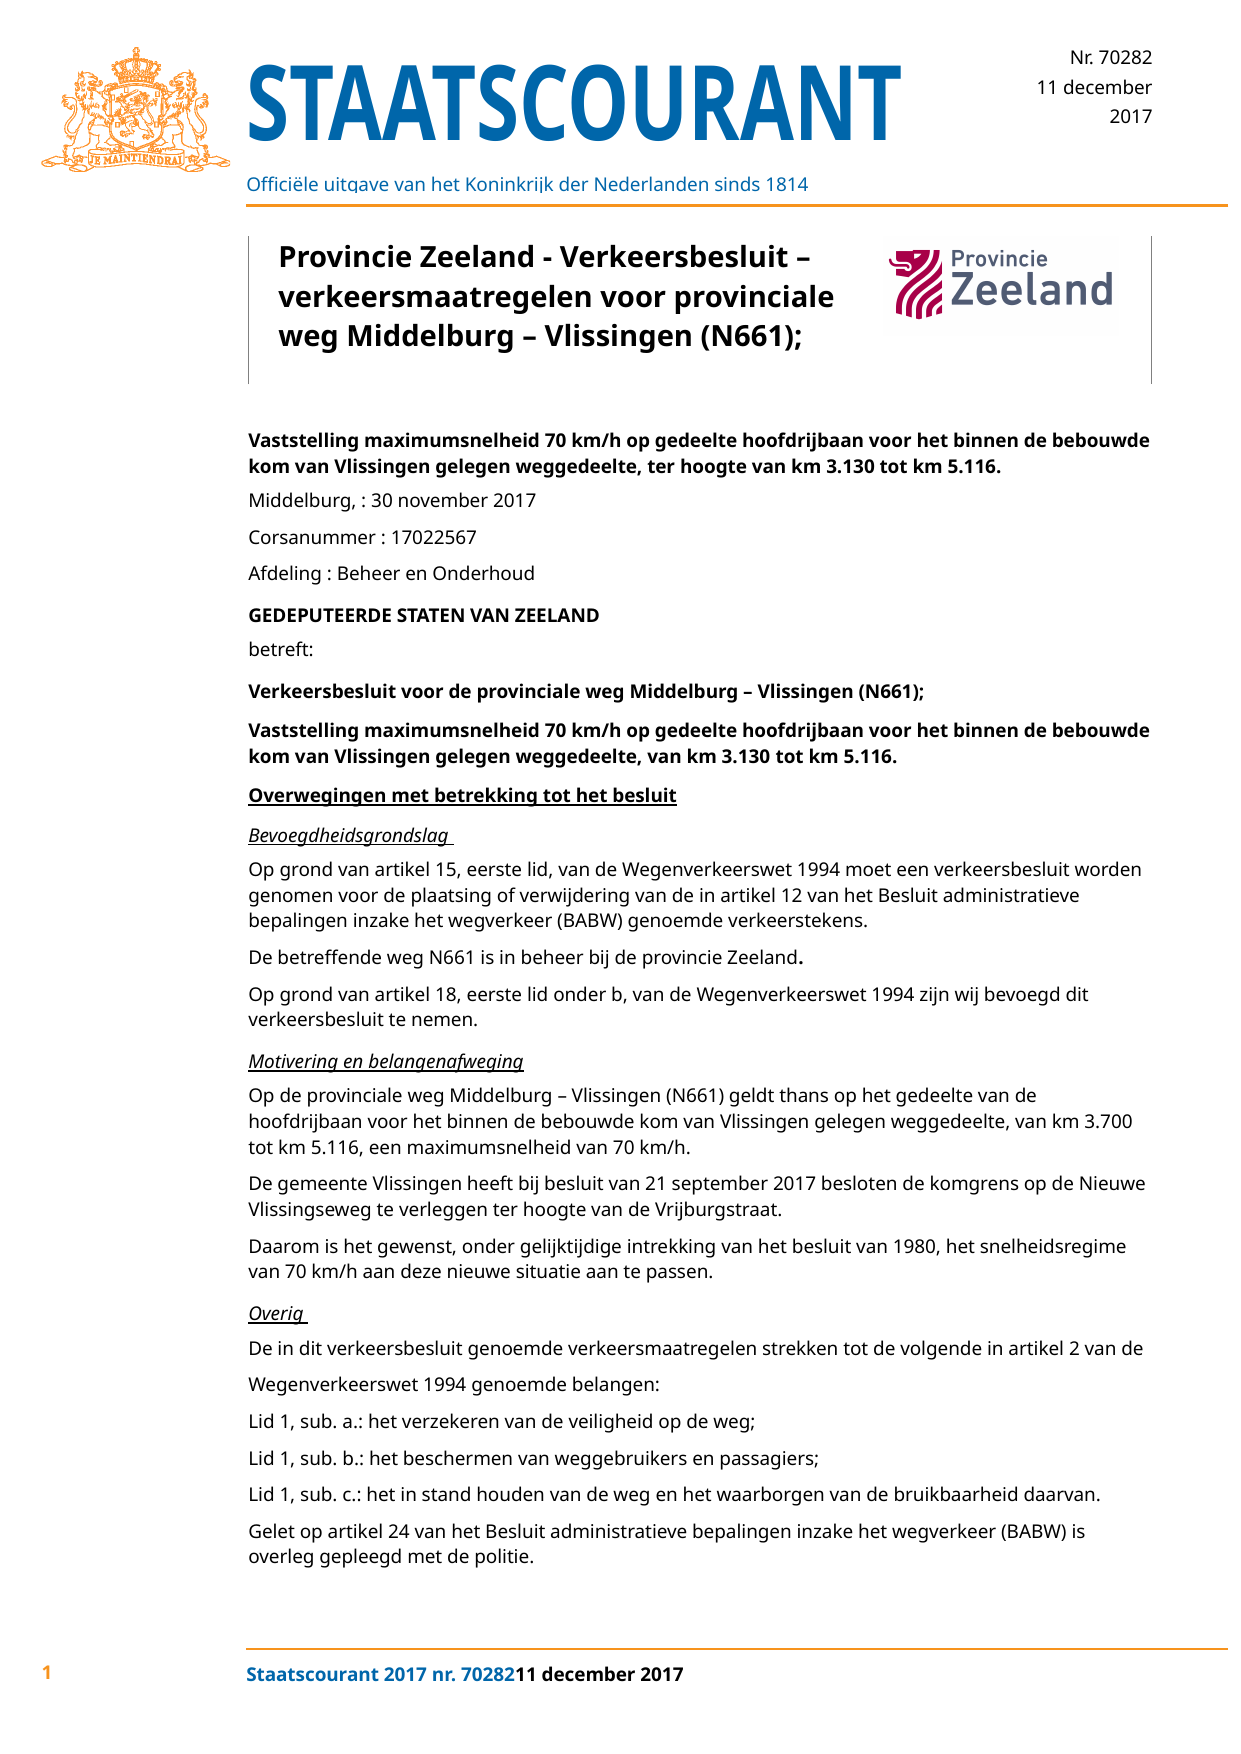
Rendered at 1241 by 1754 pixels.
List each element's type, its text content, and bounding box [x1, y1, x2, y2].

text Op de provinciale weg Middelburg – Vlissingen (N661) geldt thans op het gedeelte van de hoofdrijbaan voor het binnen de bebouwde kom van Vlissingen gelegen weggedeelte, van km 3.700 tot km 5.116, een maximumsnelheid van 70 km/h. [248, 1082, 1152, 1160]
text Middelburg, : 30 november 2017 [248, 487, 1152, 513]
text Gelet op artikel 24 van het Besluit administratieve bepalingen inzake het wegverkeer (BABW) is overleg gepleegd met de politie. [248, 1518, 1152, 1569]
text De betreffende weg N661 is in beheer bij de provincie Zeeland. [248, 944, 1152, 970]
text Corsanummer : 17022567 [248, 524, 1152, 550]
picture [41, 47, 231, 172]
text GEDEPUTEERDE STATEN VAN ZEELAND [248, 602, 1152, 628]
text Wegenverkeerswet 1994 genoemde belangen: [248, 1371, 1152, 1397]
text Overwegingen met betrekking tot het besluit [248, 783, 1152, 808]
text Overig [248, 1301, 1152, 1326]
text Motivering en belangenafweging [248, 1048, 1152, 1074]
text Bevoegdheidsgrondslag [248, 822, 1152, 848]
text Op grond van artikel 18, eerste lid onder b, van de Wegenverkeerswet 1994 zijn wij bevoegd dit verkeersbesluit te nemen. [248, 981, 1152, 1032]
picture [882, 236, 1119, 336]
text betreft: [248, 637, 1152, 662]
table_header [850, 236, 1151, 384]
text Vaststelling maximumsnelheid 70 km/h op gedeelte hoofdrijbaan voor het binnen de bebouwde kom van Vlissingen gelegen weggedeelte, ter hoogte van km 3.130 tot km 5.116. [248, 427, 1152, 479]
text De in dit verkeersbesluit genoemde verkeersmaatregelen strekken tot de volgende in artikel 2 van de [248, 1335, 1152, 1360]
text Afdeling : Beheer en Onderhoud [248, 561, 1152, 586]
text Op grond van artikel 15, eerste lid, van de Wegenverkeerswet 1994 moet een verkeersbesluit worden genomen voor de plaatsing of verwijdering van de in artikel 12 van het Besluit administratieve bepalingen inzake het wegverkeer (BABW) genoemde verkeerstekens. [248, 856, 1152, 933]
text De gemeente Vlissingen heeft bij besluit van 21 september 2017 besloten de komgrens op de Nieuwe Vlissingseweg te verleggen ter hoogte van de Vrijburgstraat. [248, 1171, 1152, 1222]
text Lid 1, sub. c.: het in stand houden van de weg en het waarborgen van de bruikbaarheid daarvan. [248, 1481, 1152, 1507]
text Vaststelling maximumsnelheid 70 km/h op gedeelte hoofdrijbaan voor het binnen de bebouwde kom van Vlissingen gelegen weggedeelte, van km 3.130 tot km 5.116. [248, 718, 1152, 769]
text Lid 1, sub. a.: het verzekeren van de veiligheid op de weg; [248, 1408, 1152, 1434]
text Daarom is het gewenst, onder gelijktijdige intrekking van het besluit van 1980, het snelheidsregime van 70 km/h aan deze nieuwe situatie aan te passen. [248, 1233, 1152, 1284]
text Lid 1, sub. b.: het beschermen van weggebruikers en passagiers; [248, 1445, 1152, 1470]
table_header Provincie Zeeland - Verkeersbesluit – verkeersmaatregelen voor provinciale weg Middelburg – Vlissingen (N661); [249, 236, 850, 384]
text Verkeersbesluit voor de provinciale weg Middelburg – Vlissingen (N661); [248, 678, 1152, 704]
